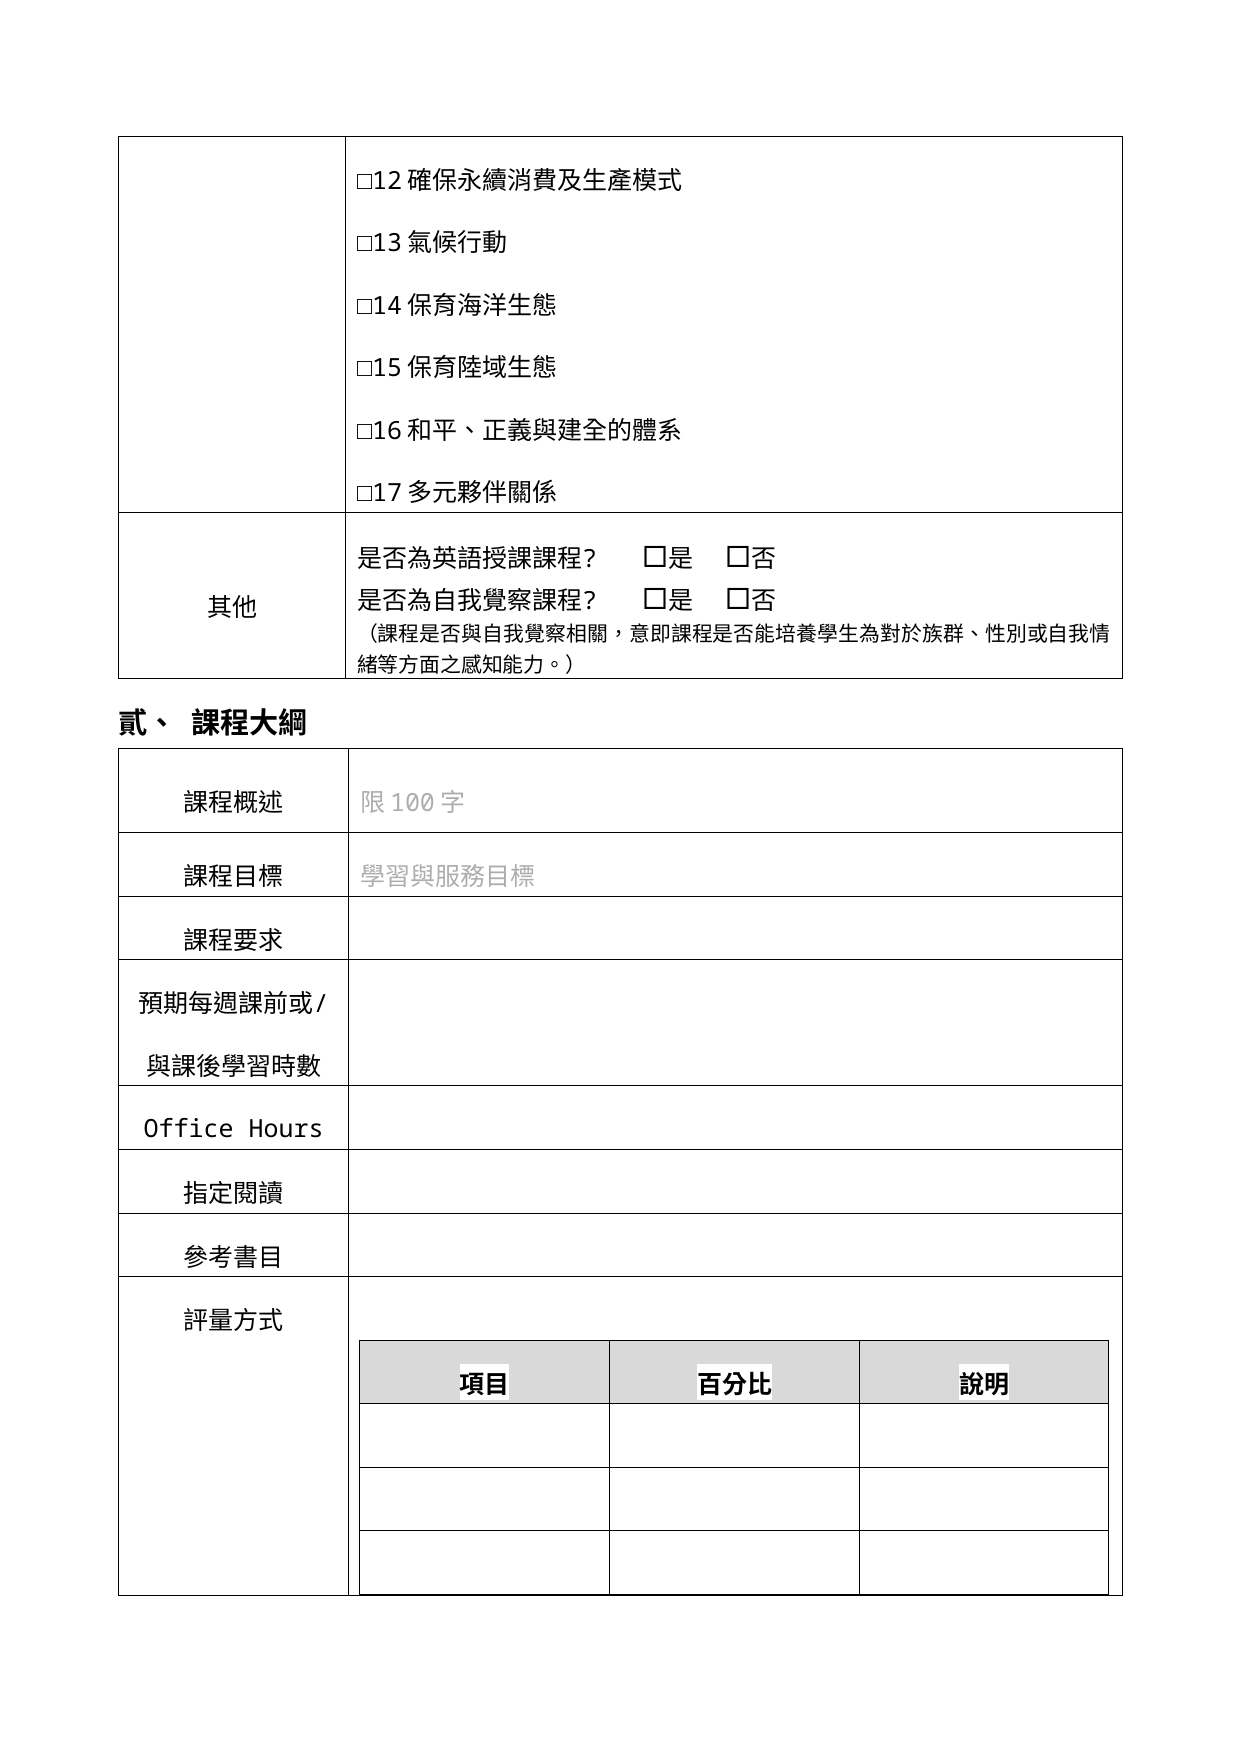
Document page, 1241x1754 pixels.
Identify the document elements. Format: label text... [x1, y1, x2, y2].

table_cell [860, 1468, 1108, 1530]
table_cell [610, 1404, 859, 1467]
table_header 課程概述 [119, 749, 348, 832]
table_cell [349, 1086, 1122, 1149]
table_cell □12確保永續消費及生產模式 □13氣候行動 □14保育海洋生態 □15保育陸域生態 □16和平、正義與建全的體系 □17多元夥伴關係 [346, 137, 1122, 512]
table_cell 課程目標 [119, 833, 348, 896]
table_cell [349, 1150, 1122, 1212]
table_cell 是否為英語授課課程? 是 否 是否為自我覺察課程? 是 否 （課程是否與自我覺察相關，意即課程是否能培養學生為對於族群、性別或自我情緒等方面之感知能力。） [346, 513, 1122, 678]
table_cell [860, 1404, 1108, 1467]
table_cell [349, 1214, 1122, 1276]
table_cell [610, 1531, 859, 1594]
table_header 項目 [360, 1341, 609, 1403]
table_cell [360, 1468, 609, 1530]
table_cell Office Hours [119, 1086, 348, 1149]
table_header 百分比 [610, 1341, 859, 1403]
table_cell [119, 137, 345, 512]
table_cell 預期每週課前或/與課後學習時數 [119, 960, 348, 1085]
table_cell 評量方式 [119, 1277, 348, 1595]
table_cell [360, 1531, 609, 1594]
table_cell 指定閱讀 [119, 1150, 348, 1212]
table_cell 課程要求 [119, 897, 348, 959]
table_cell 其他 [119, 513, 345, 678]
table_header 限100字 [349, 749, 1122, 832]
list 課程大綱 [118, 679, 1122, 742]
table_cell [349, 1277, 1122, 1595]
table_cell [349, 960, 1122, 1085]
table_header 說明 [860, 1341, 1108, 1403]
table_cell [860, 1531, 1108, 1594]
table_cell [360, 1404, 609, 1467]
table_cell [610, 1468, 859, 1530]
table_cell 參考書目 [119, 1214, 348, 1276]
table_cell [349, 897, 1122, 959]
table_cell 學習與服務目標 [349, 833, 1122, 896]
